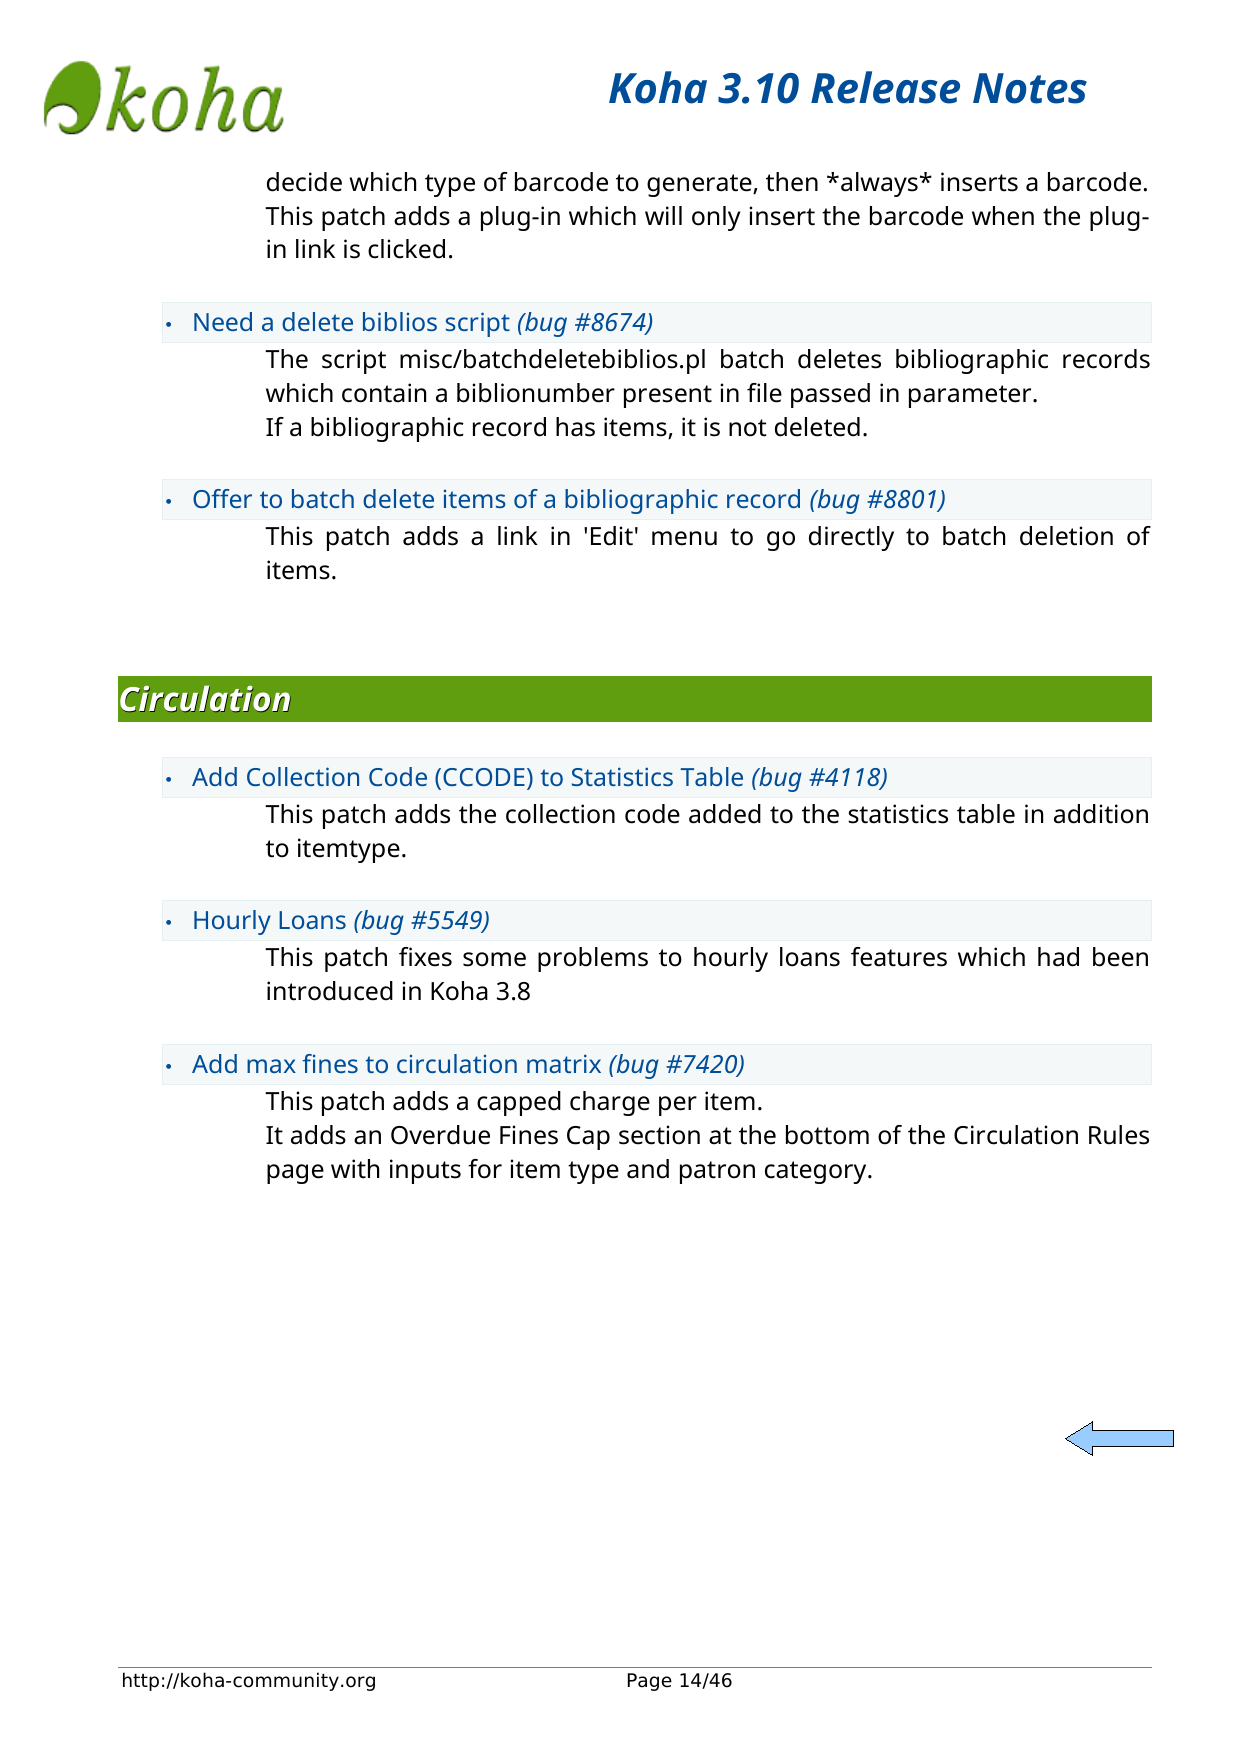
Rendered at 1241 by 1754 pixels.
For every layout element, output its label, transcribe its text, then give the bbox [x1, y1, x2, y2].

list Offer to batch delete items of a bibliographic record (bug #8801) [163, 480, 1151, 519]
picture [41, 59, 287, 138]
list decide which type of barcode to generate, then *always* inserts a barcode. This patch adds a plug-in which will only insert the barcode when the plug-in link is clicked. [236, 164, 1152, 266]
list Hourly Loans (bug #5549) [163, 901, 1151, 940]
list This patch adds a capped charge per item. It adds an Overdue Fines Cap section at the bottom of the Circulation Rules page with inputs for item type and patron category. [236, 1085, 1152, 1186]
subtitle Circulation [118, 676, 1152, 722]
list The script misc/batchdeletebiblios.pl batch deletes bibliographic records which contain a biblionumber present in file passed in parameter. If a bibliographic record has items, it is not deleted. [236, 343, 1152, 444]
list This patch adds a link in 'Edit' menu to go directly to batch deletion of items. [236, 520, 1152, 587]
list Add Collection Code (CCODE) to Statistics Table (bug #4118) [163, 758, 1151, 797]
list This patch fixes some problems to hourly loans features which had been introduced in Koha 3.8 [236, 941, 1152, 1008]
list Need a delete biblios script (bug #8674) [163, 303, 1151, 342]
list Add max fines to circulation matrix (bug #7420) [163, 1045, 1151, 1084]
list This patch adds the collection code added to the statistics table in addition to itemtype. [236, 798, 1152, 865]
